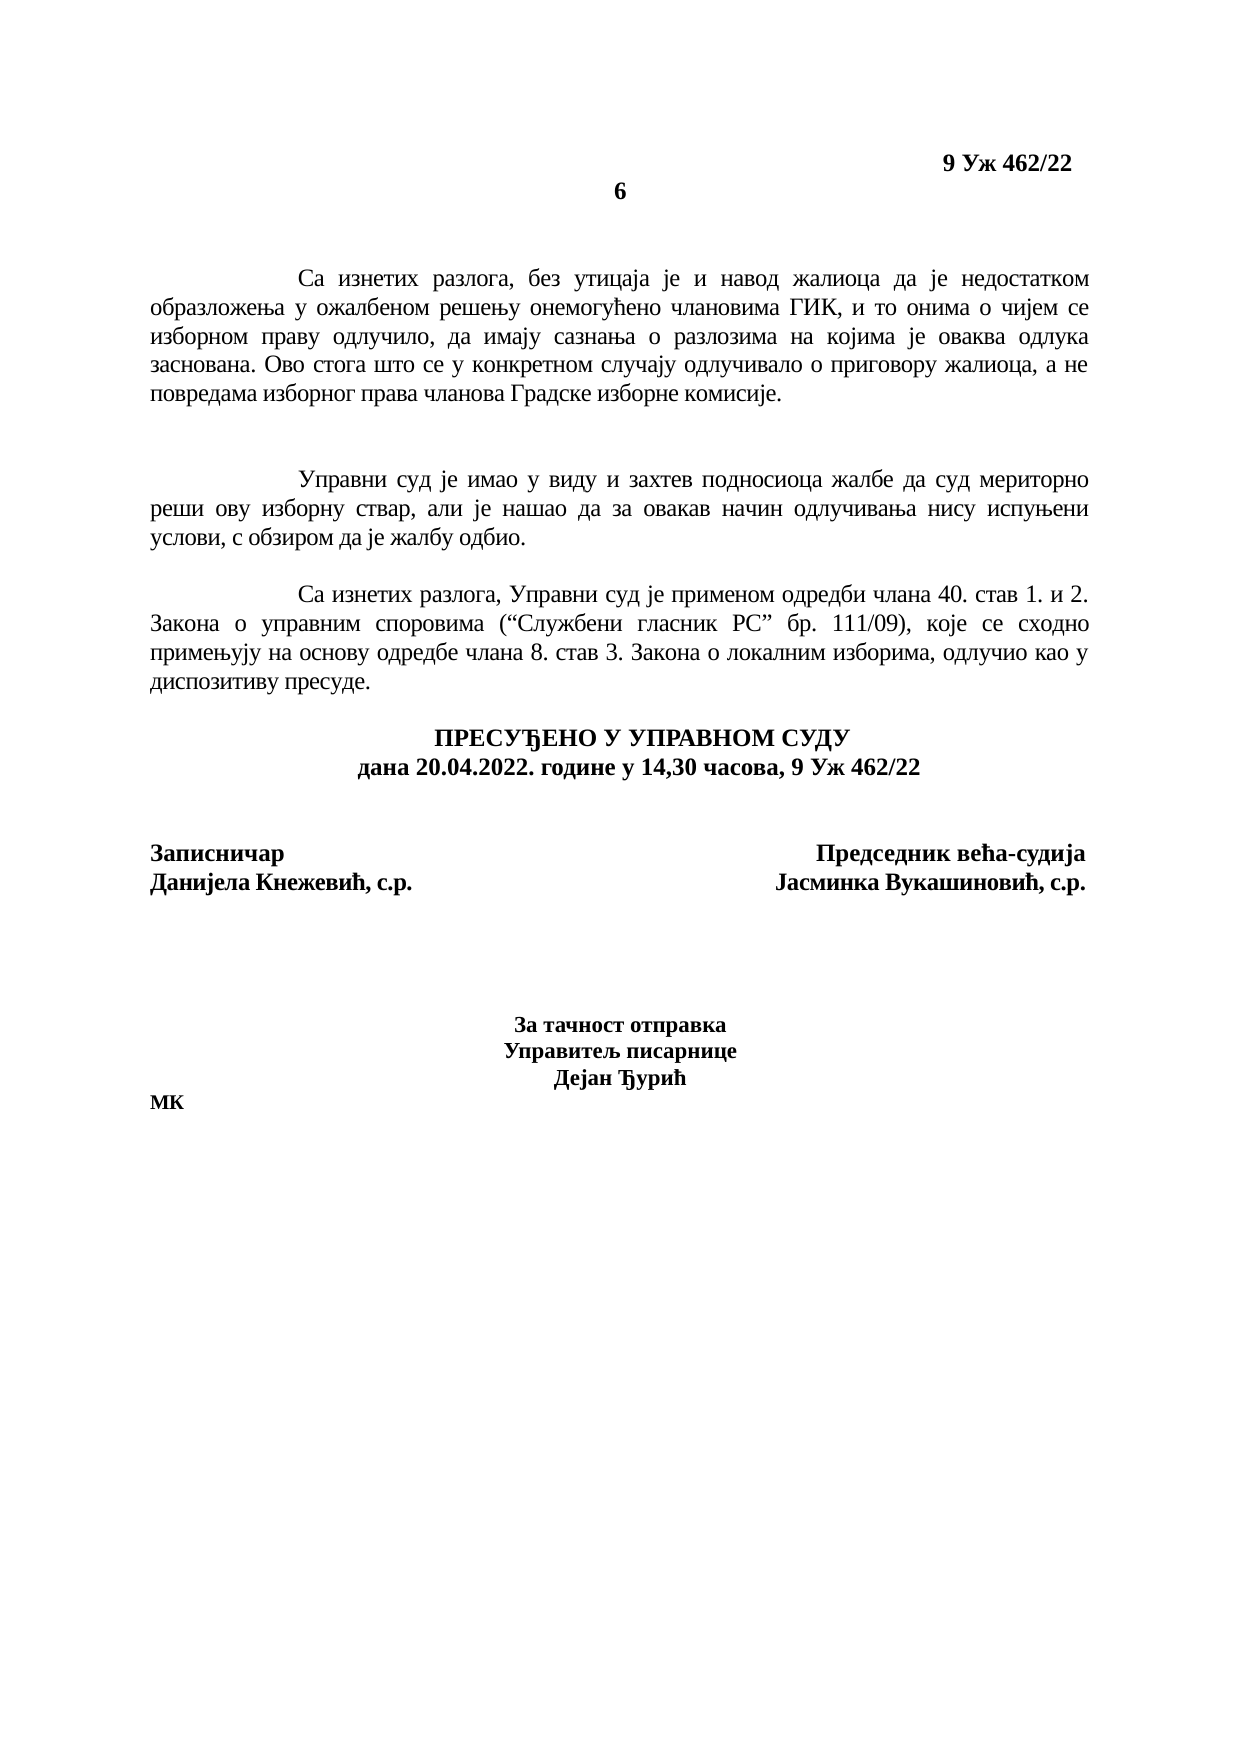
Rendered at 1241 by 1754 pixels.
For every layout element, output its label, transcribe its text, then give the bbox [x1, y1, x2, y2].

text Дејан Ђурић [150, 1063, 1090, 1090]
text За тачност отправка [150, 1011, 1090, 1037]
text дана 20.04.2022. године у 14,30 часова, 9 Уж 462/22 [150, 752, 1090, 781]
text Данијела Кнежевић, с.р. Јасминка Вукашиновић, с.р. [150, 867, 1090, 896]
text ПРЕСУЂЕНО У УПРАВНОМ СУДУ [150, 723, 1090, 752]
text Са изнетих разлога, без утицаја је и навод жалиоца да је недостатком образложења у ожалбеном решењу онемогућено члановима ГИК, и то онима о чијем се изборном праву одлучило, да имају сазнања о разлозима на којима је оваква одлука заснована. Ово стога што се у конкретном случају одлучивало о приговору жалиоца, а не повредама изборног права чланова Градске изборне комисије. [150, 263, 1090, 407]
text Управни суд је имао у виду и захтев подносиоца жалбе да суд мериторно реши ову изборну ствар, али је нашао да за овакав начин одлучивања нису испуњени услови, с обзиром да је жалбу одбио. [150, 464, 1090, 551]
text Управитељ писарнице [150, 1037, 1090, 1063]
text МК [150, 1090, 1090, 1114]
text Са изнетих разлога, Управни суд је применом одредби члана 40. став 1. и 2. Закона о управним споровима (“Службени гласник РС” бр. 111/09), које се сходно примењују на основу одредбе члана 8. став 3. Закона о локалним изборима, одлучио као у диспозитиву пресуде. [150, 579, 1090, 694]
text Записничар Председник већа-судија [150, 838, 1090, 867]
